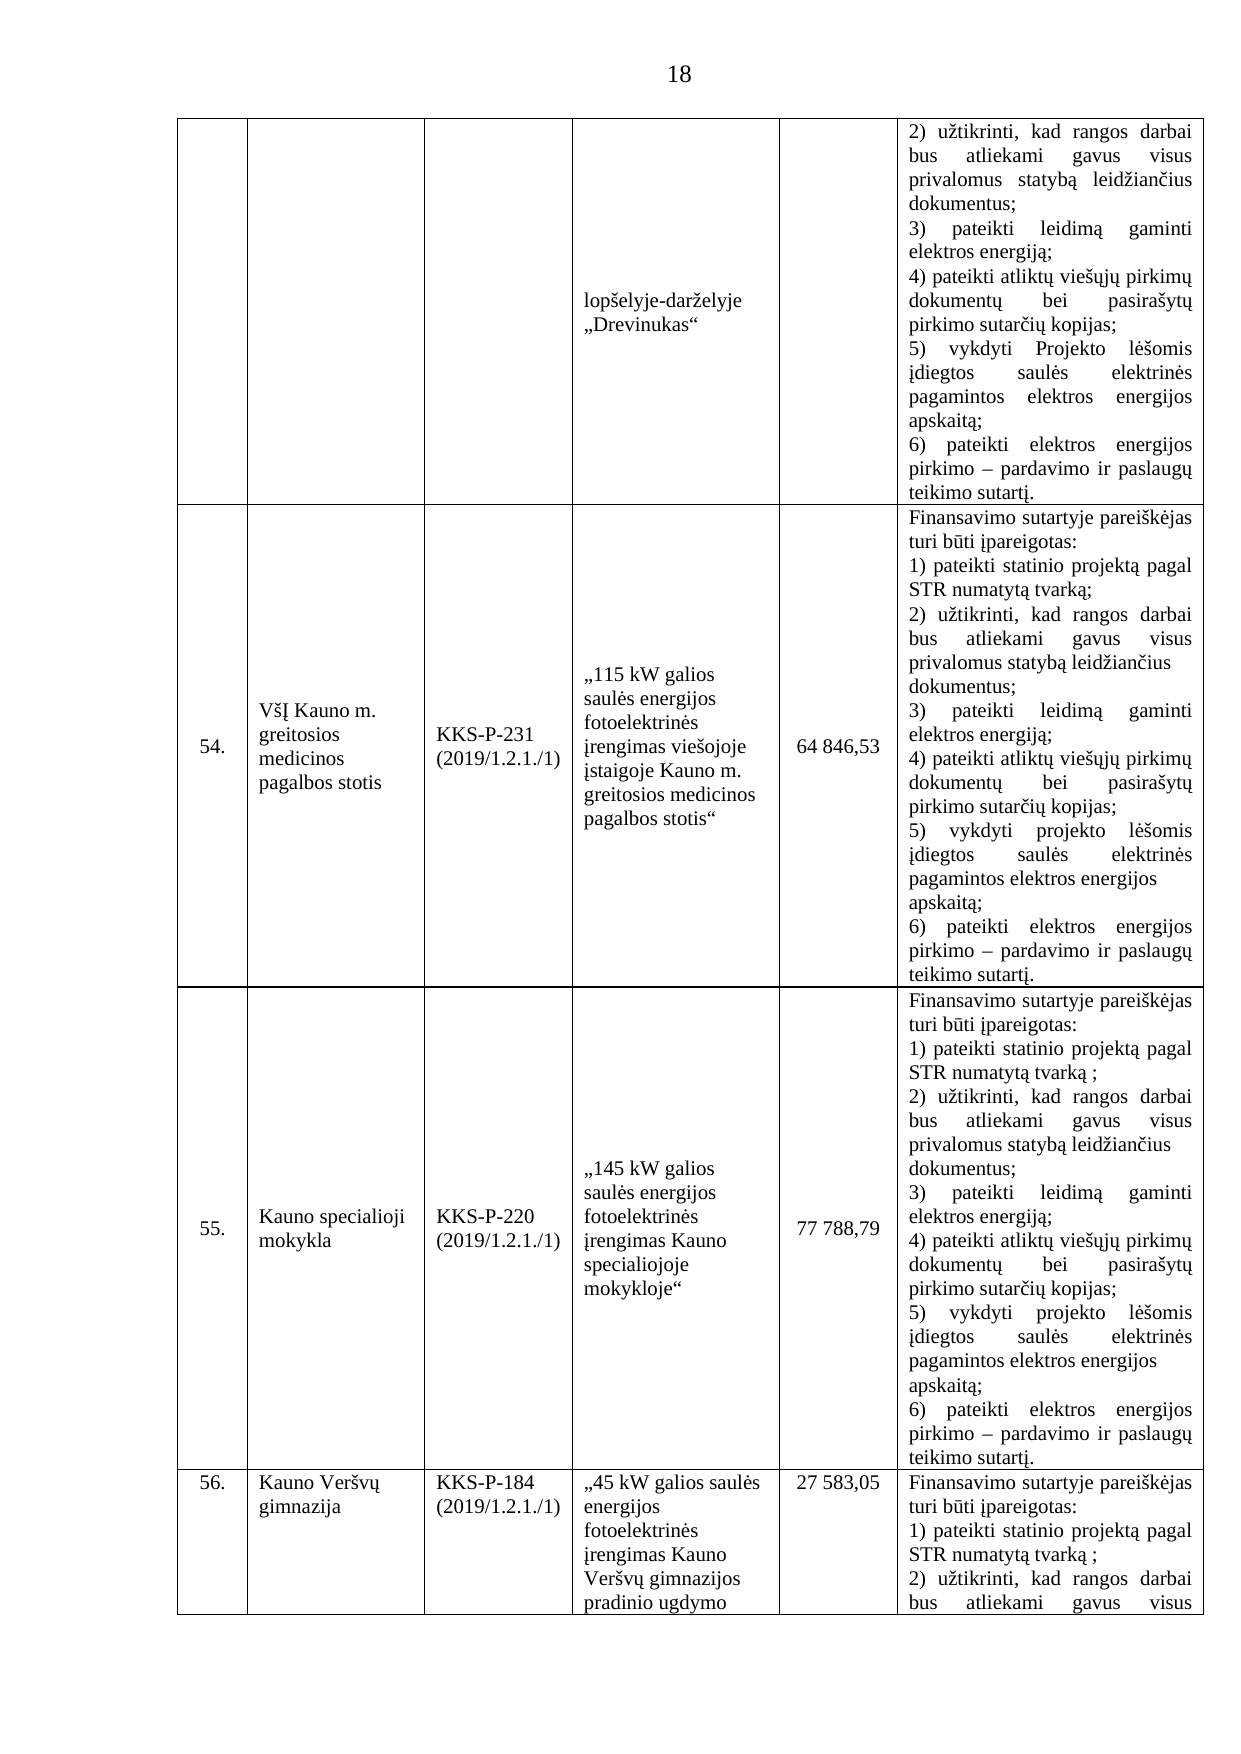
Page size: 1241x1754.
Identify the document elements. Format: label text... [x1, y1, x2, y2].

table_cell 64 846,53 [780, 505, 897, 986]
table_cell [248, 119, 424, 504]
table_cell Kauno Veršvų gimnazija [248, 1470, 424, 1614]
table_cell 27 583,05 [780, 1470, 897, 1614]
table_cell KKS-P-220 (2019/1.2.1./1) [425, 988, 572, 1469]
table_cell Finansavimo sutartyje pareiškėjas turi būti įpareigotas: 1) pateikti statinio projektą pagal STR numatytą tvarką ; 2) užtikrinti, kad rangos darbai bus atliekami gavus visus privalomus statybą leidžiančius dokumentus; 3) pateikti leidimą gaminti elektros energiją; 4) pateikti atliktų viešųjų pirkimų dokumentų bei pasirašytų pirkimo sutarčių kopijas; 5) vykdyti projekto lėšomis įdiegtos saulės elektrinės pagamintos elektros energijos apskaitą; 6) pateikti elektros energijos pirkimo – pardavimo ir paslaugų teikimo sutartį. [898, 988, 1203, 1469]
table_cell „45 kW galios saulės energijos fotoelektrinės įrengimas Kauno Veršvų gimnazijos pradinio ugdymo [573, 1470, 779, 1614]
table_cell [178, 119, 247, 504]
table_cell [780, 119, 897, 504]
table_cell Finansavimo sutartyje pareiškėjas turi būti įpareigotas: 1) pateikti statinio projektą pagal STR numatytą tvarką ; 2) užtikrinti, kad rangos darbai bus atliekami gavus visus [898, 1470, 1203, 1614]
table_cell Finansavimo sutartyje pareiškėjas turi būti įpareigotas: 1) pateikti statinio projektą pagal STR numatytą tvarką; 2) užtikrinti, kad rangos darbai bus atliekami gavus visus privalomus statybą leidžiančius dokumentus; 3) pateikti leidimą gaminti elektros energiją; 4) pateikti atliktų viešųjų pirkimų dokumentų bei pasirašytų pirkimo sutarčių kopijas; 5) vykdyti projekto lėšomis įdiegtos saulės elektrinės pagamintos elektros energijos apskaitą; 6) pateikti elektros energijos pirkimo – pardavimo ir paslaugų teikimo sutartį. [898, 505, 1203, 986]
table_cell lopšelyje-darželyje „Drevinukas“ [573, 119, 779, 504]
table_cell KKS-P-184 (2019/1.2.1./1) [425, 1470, 572, 1614]
table_cell 2) užtikrinti, kad rangos darbai bus atliekami gavus visus privalomus statybą leidžiančius dokumentus; 3) pateikti leidimą gaminti elektros energiją; 4) pateikti atliktų viešųjų pirkimų dokumentų bei pasirašytų pirkimo sutarčių kopijas; 5) vykdyti Projekto lėšomis įdiegtos saulės elektrinės pagamintos elektros energijos apskaitą; 6) pateikti elektros energijos pirkimo – pardavimo ir paslaugų teikimo sutartį. [898, 119, 1203, 504]
table_cell 55. [178, 988, 247, 1469]
table_cell VšĮ Kauno m. greitosios medicinos pagalbos stotis [248, 505, 424, 986]
table_cell „145 kW galios saulės energijos fotoelektrinės įrengimas Kauno specialiojoje mokykloje“ [573, 988, 779, 1469]
table_cell „115 kW galios saulės energijos fotoelektrinės įrengimas viešojoje įstaigoje Kauno m. greitosios medicinos pagalbos stotis“ [573, 505, 779, 986]
table_cell Kauno specialioji mokykla [248, 988, 424, 1469]
table_cell 56. [178, 1470, 247, 1614]
table_cell 77 788,79 [780, 988, 897, 1469]
table_cell [425, 119, 572, 504]
table_cell 54. [178, 505, 247, 986]
table_cell KKS-P-231 (2019/1.2.1./1) [425, 505, 572, 986]
